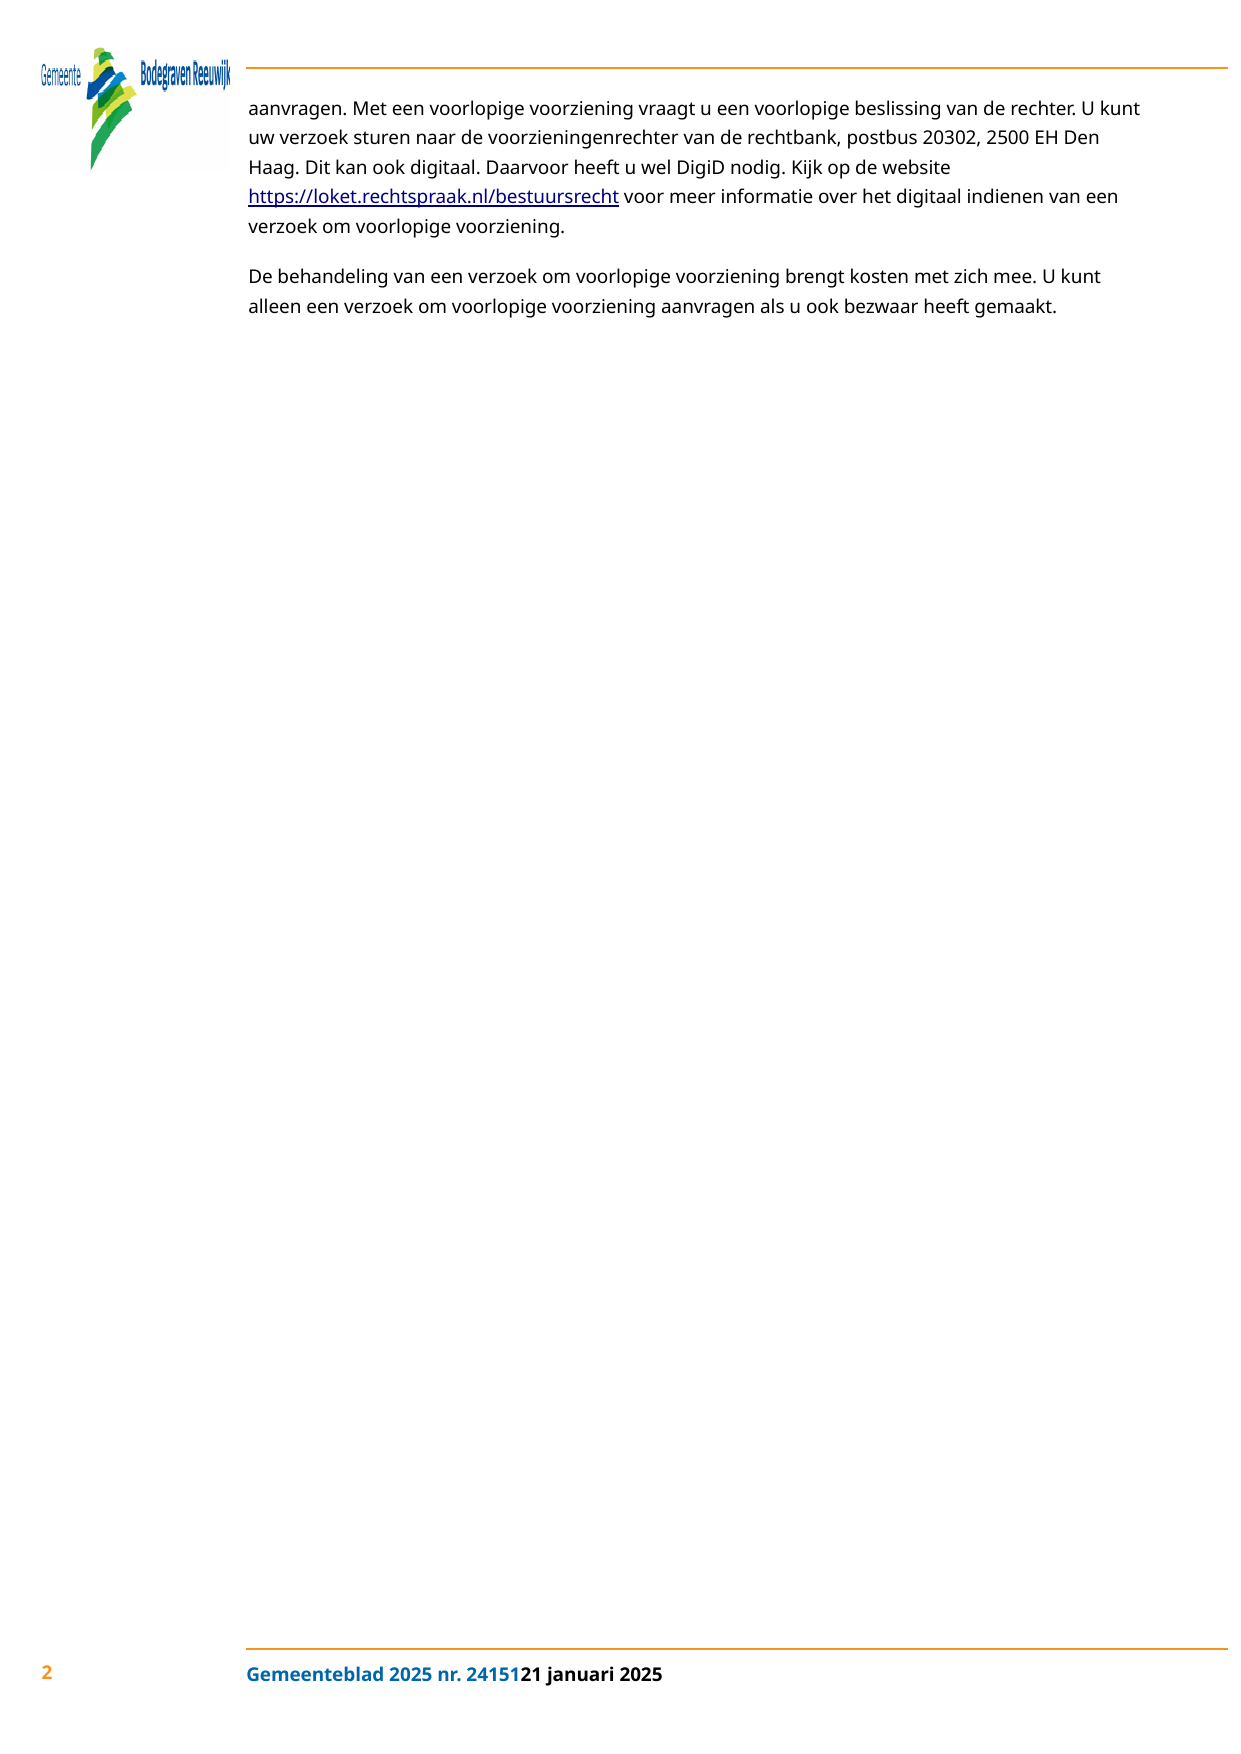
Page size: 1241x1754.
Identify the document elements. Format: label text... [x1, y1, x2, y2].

text De behandeling van een verzoek om voorlopige voorziening brengt kosten met zich mee. U kunt alleen een verzoek om voorlopige voorziening aanvragen als u ook bezwaar heeft gemaakt. [248, 263, 1152, 319]
picture [41, 47, 231, 172]
text aanvragen. Met een voorlopige voorziening vraagt u een voorlopige beslissing van de rechter. U kunt uw verzoek sturen naar de voorzieningenrechter van de rechtbank, postbus 20302, 2500 EH Den Haag. Dit kan ook digitaal. Daarvoor heeft u wel DigiD nodig. Kijk op de website https://loket.rechtspraak.nl/bestuursrecht voor meer informatie over het digitaal indienen van een verzoek om voorlopige voorziening. [248, 95, 1152, 239]
